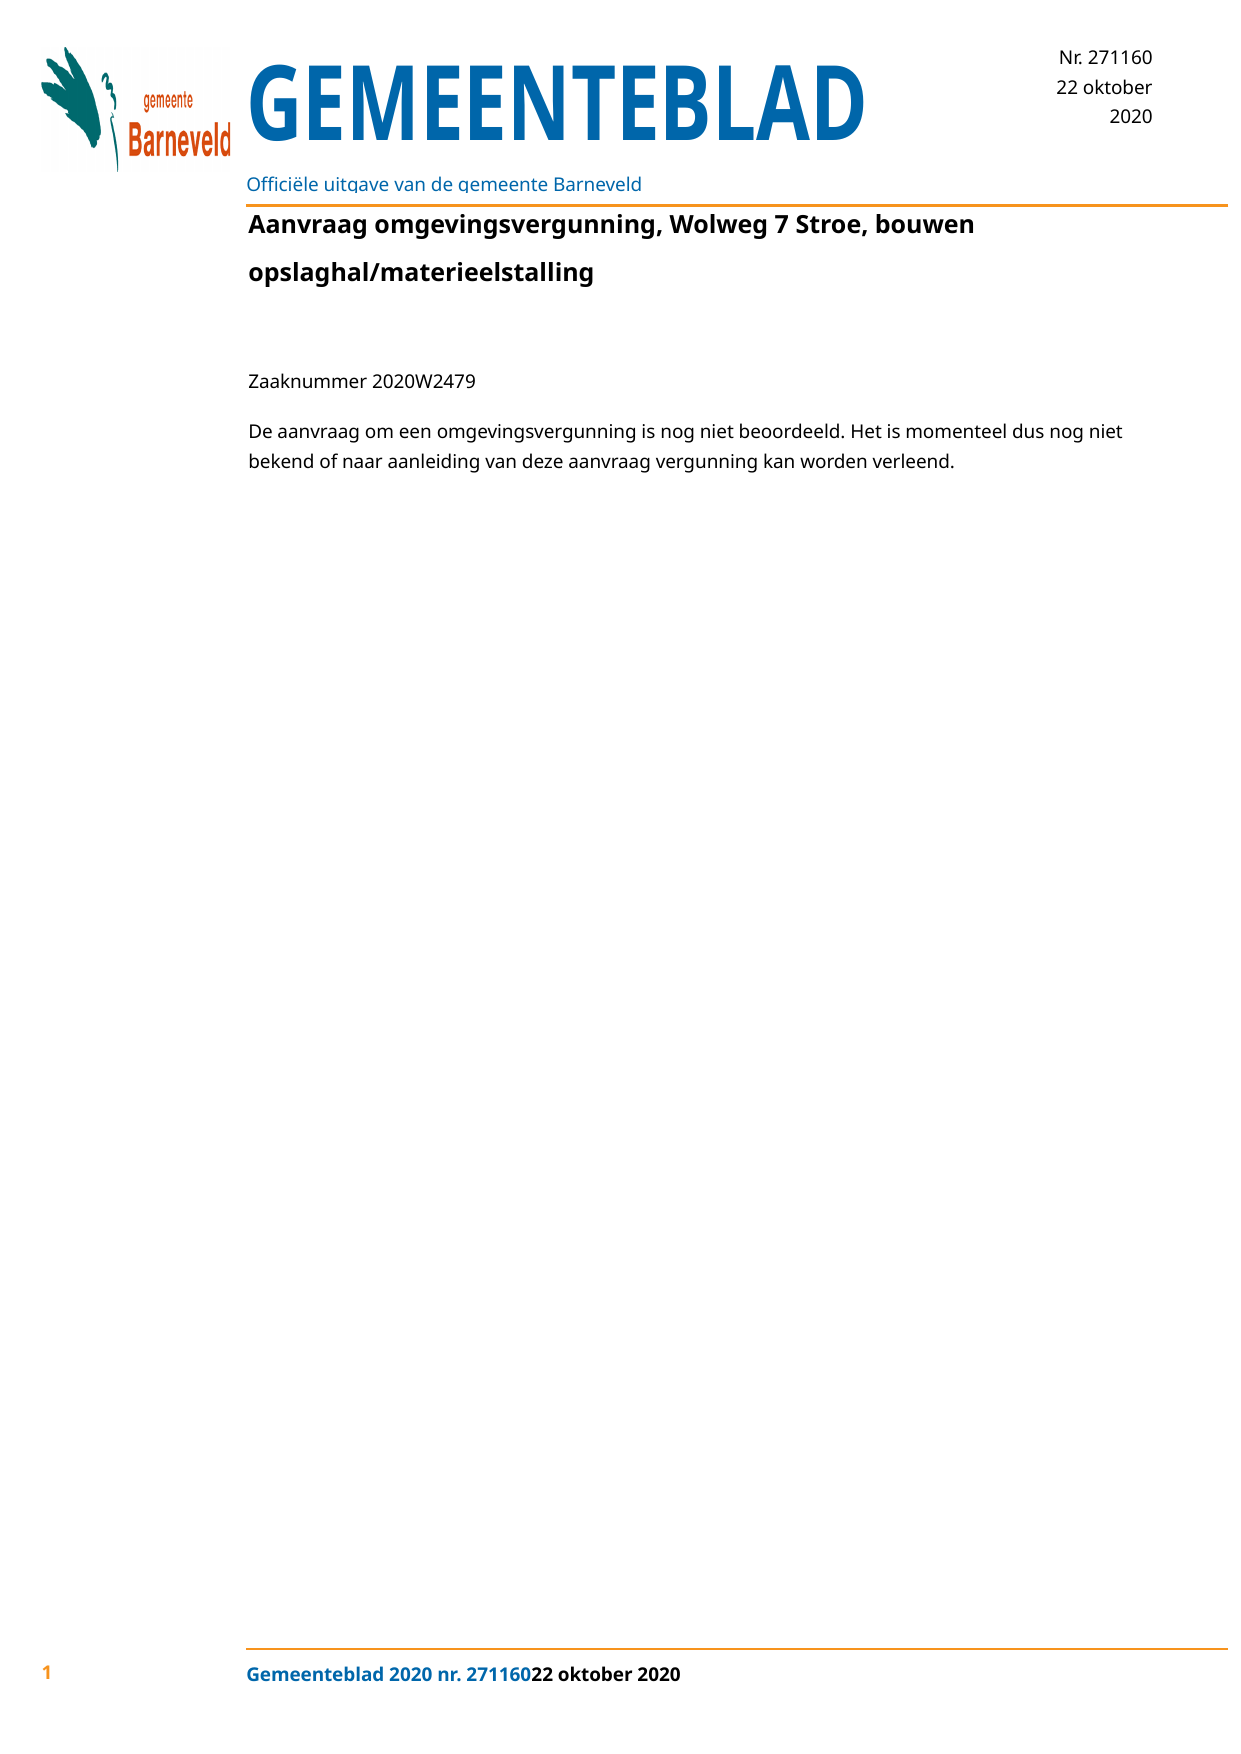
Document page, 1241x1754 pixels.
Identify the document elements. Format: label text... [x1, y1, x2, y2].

picture [41, 47, 231, 172]
text De aanvraag om een omgevingsvergunning is nog niet beoordeeld. Het is momenteel dus nog niet bekend of naar aanleiding van deze aanvraag vergunning kan worden verleend. [248, 419, 1152, 474]
text Aanvraag omgevingsvergunning, Wolweg 7 Stroe, bouwen opslaghal/materieelstalling [248, 207, 1152, 288]
text Zaaknummer 2020W2479 [248, 368, 1152, 394]
